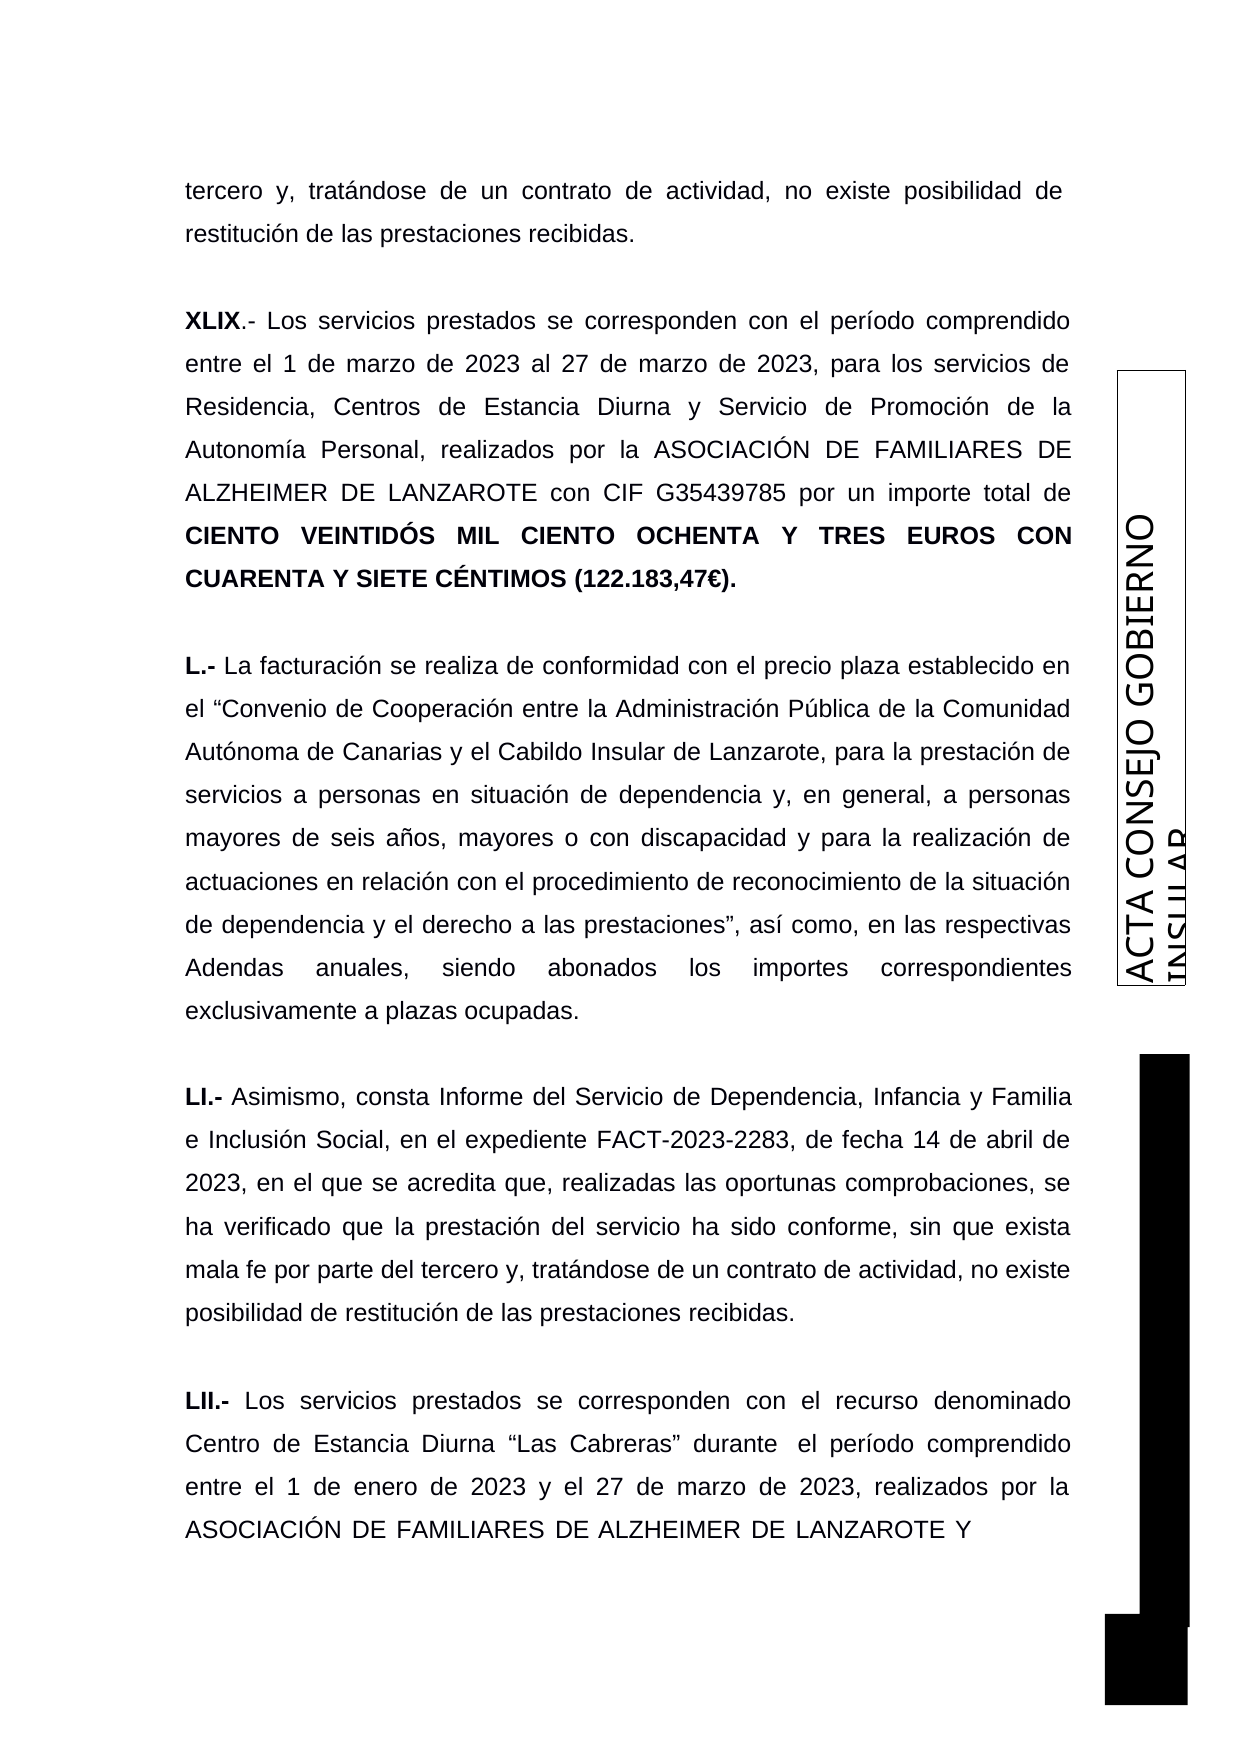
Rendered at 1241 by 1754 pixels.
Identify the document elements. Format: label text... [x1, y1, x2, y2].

text L.- La facturación se realiza de conformidad con el precio plaza establecido en el “Convenio de Cooperación entre la Administración Pública de la Comunidad Autónoma de Canarias y el Cabildo Insular de Lanzarote, para la prestación de servicios a personas en situación de dependencia y, en general, a personas mayores de seis años, mayores o con discapacidad y para la realización de actuaciones en relación con el procedimiento de reconocimiento de la situación de dependencia y el derecho a las prestaciones”, así como, en las respectivas Adendas anuales, siendo abonados los importes correspondientes exclusivamente a plazas ocupadas. [185, 651, 1072, 1024]
text XLIX.- Los servicios prestados se corresponden con el período comprendido entre el 1 de marzo de 2023 al 27 de marzo de 2023, para los servicios de Residencia, Centros de Estancia Diurna y Servicio de Promoción de la Autonomía Personal, realizados por la ASOCIACIÓN DE FAMILIARES DE ALZHEIMER DE LANZAROTE con CIF G35439785 por un importe total de CIENTO VEINTIDÓS MIL CIENTO OCHENTA Y TRES EUROS CON CUARENTA Y SIETE CÉNTIMOS (122.183,47€). [185, 306, 1072, 593]
text LI.- Asimismo, consta Informe del Servicio de Dependencia, Infancia y Familia e Inclusión Social, en el expediente FACT-2023-2283, de fecha 14 de abril de 2023, en el que se acredita que, realizadas las oportunas comprobaciones, se ha verificado que la prestación del servicio ha sido conforme, sin que exista mala fe por parte del tercero y, tratándose de un contrato de actividad, no existe posibilidad de restitución de las prestaciones recibidas. [185, 1082, 1072, 1326]
text ACTA CONSEJO GOBIERNO INSULAR [1118, 372, 1183, 985]
text LII.- Los servicios prestados se corresponden con el recurso denominado Centro de Estancia Diurna “Las Cabreras” durante el período comprendido entre el 1 de enero de 2023 y el 27 de marzo de 2023, realizados por la ASOCIACIÓN DE FAMILIARES DE ALZHEIMER DE LANZAROTE Y [185, 1386, 1072, 1544]
text tercero y, tratándose de un contrato de actividad, no existe posibilidad de restitución de las prestaciones recibidas. [185, 176, 1064, 248]
